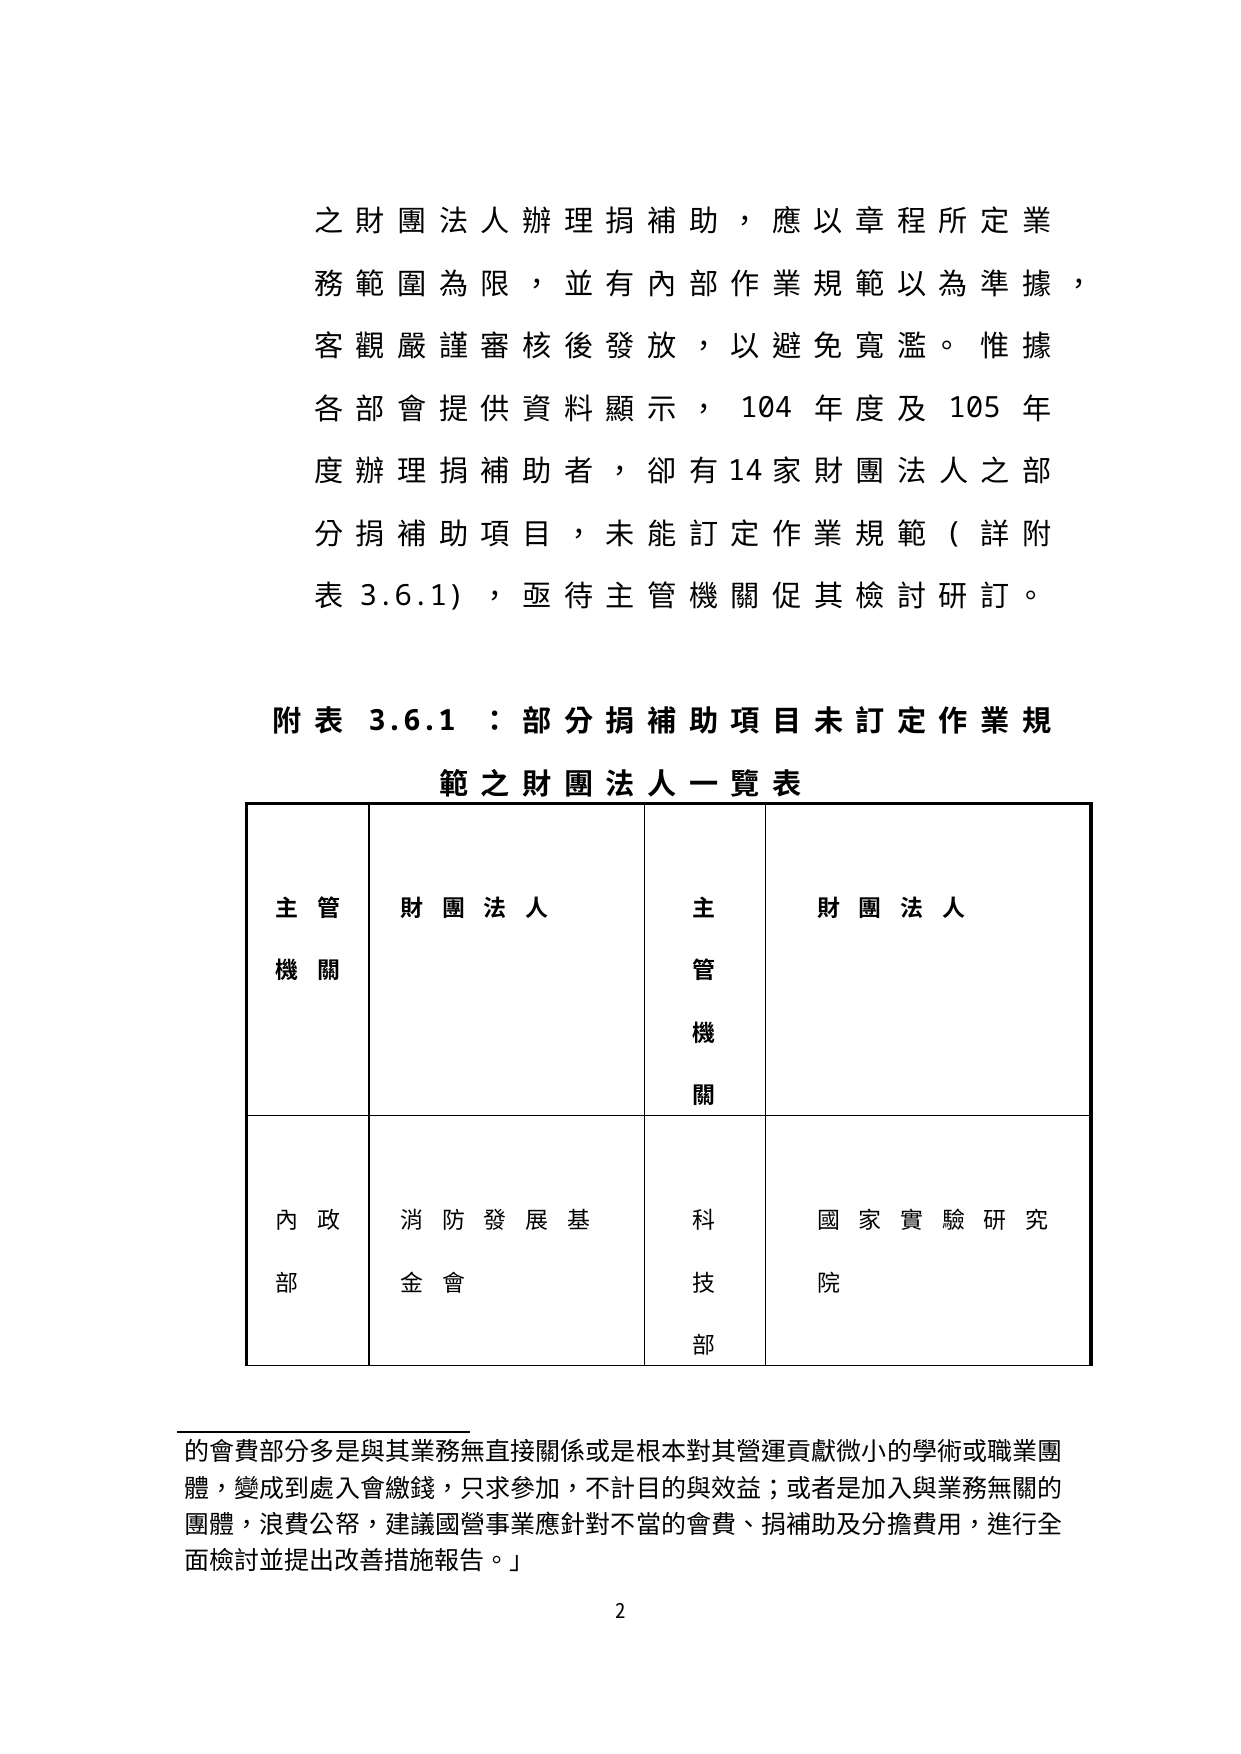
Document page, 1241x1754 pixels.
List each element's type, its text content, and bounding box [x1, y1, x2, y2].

table_cell 科技部 [645, 1116, 765, 1365]
text 的會費部分多是與其業務無直接關係或是根本對其營運貢獻微小的學術或職業團體，變成到處入會繳錢，只求參加，不計目的與效益；或者是加入與業務無關的團體，浪費公帑，建議國營事業應針對不當的會費、捐補助及分擔費用，進行全面檢討並提出改善措施報告。」 [177, 1432, 1063, 1577]
text 針對政府捐助財團法人提供之捐補助資源，社會具申請意願者不在少數，若無標準或適當程序即依所請發放，恐生浪費浮濫之弊，以國營事業為例，本院即曾針對不當會費、捐補助及分擔費用等浪費公帑情事，要求檢討改善。爰此，政府捐助之財團法人辦理捐補助，應以章程所定業務範圍為限，並有內部作業規範以為準據，客觀嚴謹審核後發放，以避免寬濫。惟據各部會提供資料顯示，104年度及105年度辦理捐補助者，卻有14家財團法人之部分捐補助項目，未能訂定作業規範(詳附表3.6.1)，亟待主管機關促其檢討研訂。 [271, 177, 1058, 615]
table_header 財團法人 [766, 805, 1089, 1115]
table_header 主管機關 [248, 805, 368, 1115]
table_cell 國家實驗研究院 [766, 1116, 1089, 1365]
table_header 主管機關 [645, 805, 765, 1115]
table_header 財團法人 [370, 805, 644, 1115]
text 附表3.6.1：部分捐補助項目未訂定作業規範之財團法人一覽表 [233, 677, 1058, 802]
table_cell 內政部 [248, 1116, 368, 1365]
table_cell 消防發展基金會 [370, 1116, 644, 1365]
